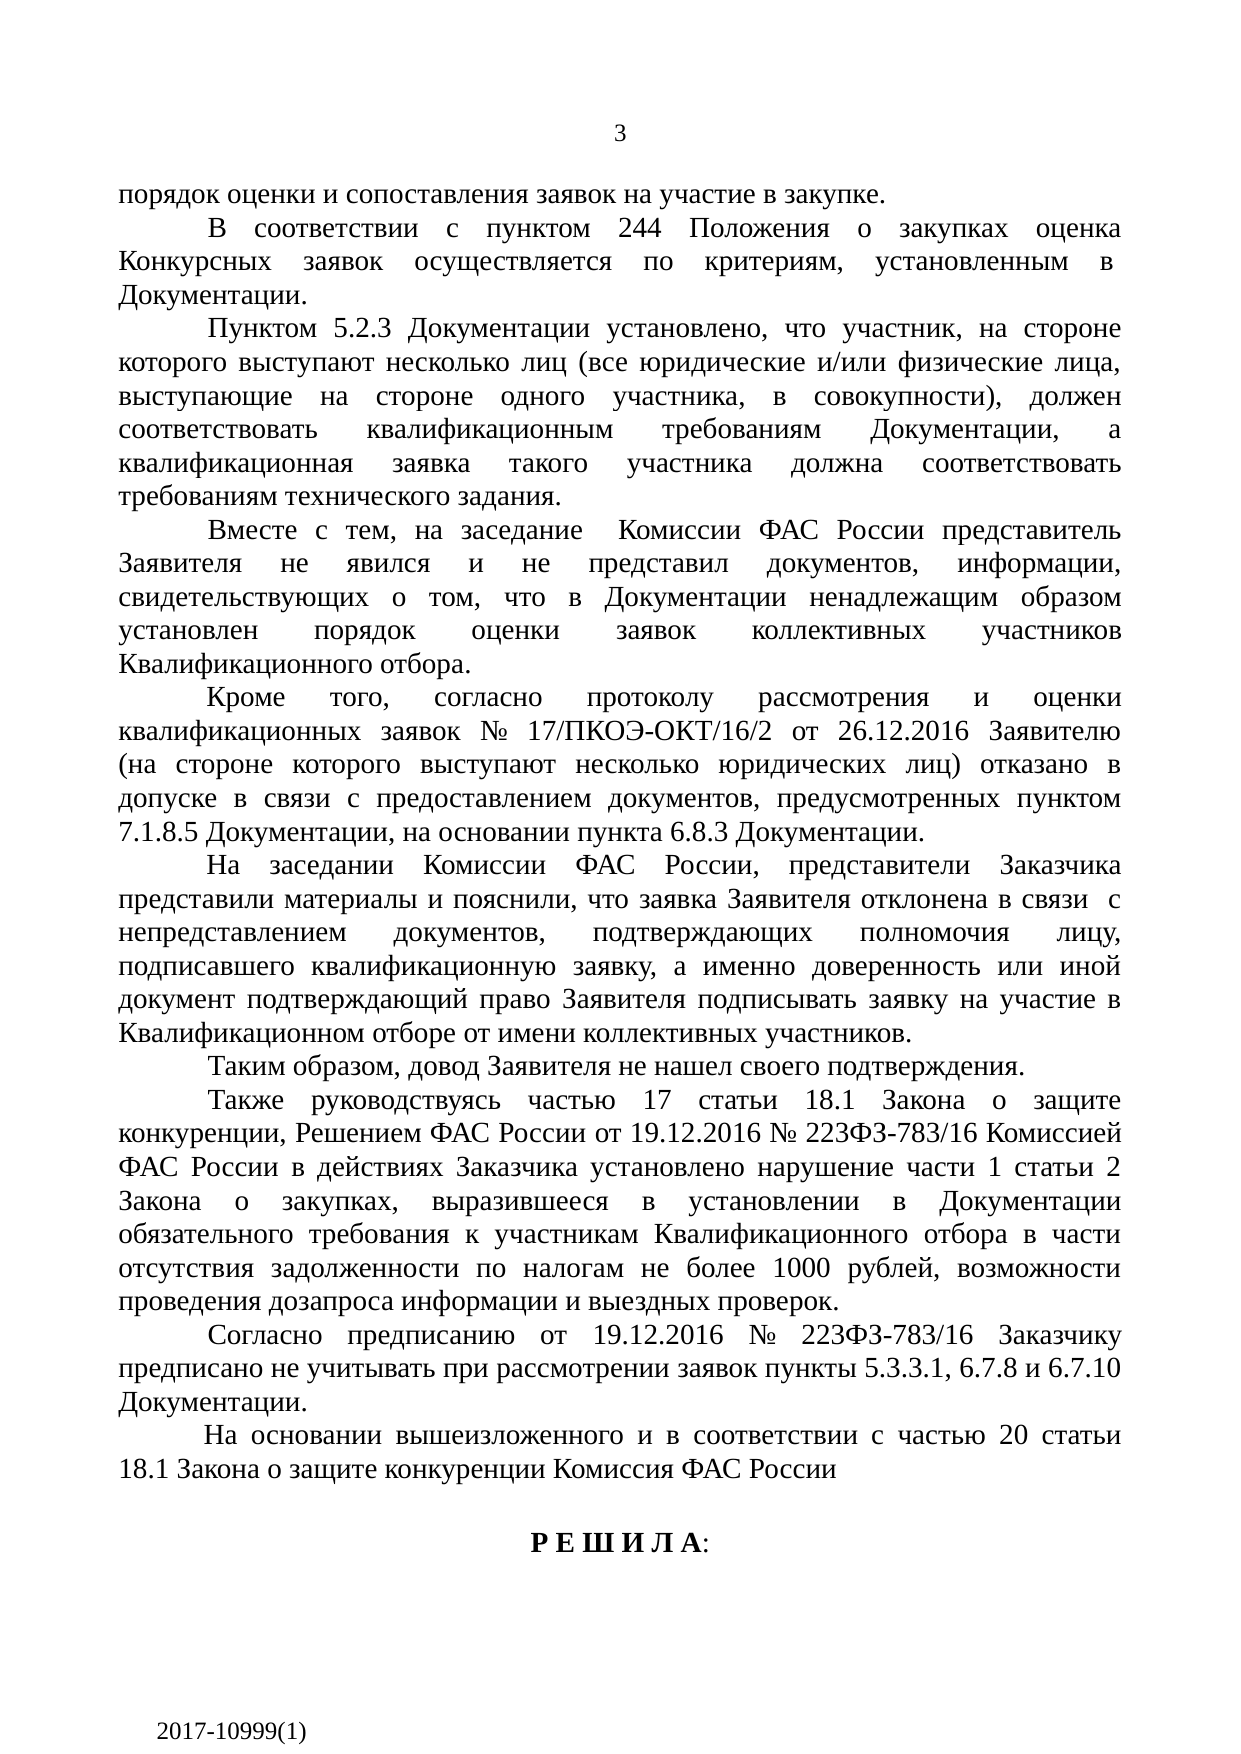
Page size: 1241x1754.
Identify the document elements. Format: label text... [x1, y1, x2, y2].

text Кроме того, согласно протоколу рассмотрения и оценки квалификационных заявок № 17/ПКОЭ-ОКТ/16/2 от 26.12.2016 Заявителю (на стороне которого выступают несколько юридических лиц) отказано в допуске в связи с предоставлением документов, предусмотренных пунктом 7.1.8.5 Документации, на основании пункта 6.8.3 Документации. [118, 679, 1122, 847]
text Вместе с тем, на заседание Комиссии ФАС России представитель Заявителя не явился и не представил документов, информации, свидетельствующих о том, что в Документации ненадлежащим образом установлен порядок оценки заявок коллективных участников Квалификационного отбора. [118, 512, 1122, 679]
text Пунктом 5.2.3 Документации установлено, что участник, на стороне которого выступают несколько лиц (все юридические и/или физические лица, выступающие на стороне одного участника, в совокупности), должен соответствовать квалификационным требованиям Документации, а квалификационная заявка такого участника должна соответствовать требованиям технического задания. [118, 311, 1122, 512]
text На основании вышеизложенного и в соответствии с частью 20 статьи 18.1 Закона о защите конкуренции Комиссия ФАС России [118, 1417, 1122, 1484]
text Р Е Ш И Л А: [118, 1525, 1122, 1559]
text Согласно предписанию от 19.12.2016 № 223ФЗ-783/16 Заказчику предписано не учитывать при рассмотрении заявок пункты 5.3.3.1, 6.7.8 и 6.7.10 Документации. [118, 1317, 1122, 1417]
text В соответствии с пунктом 244 Положения о закупках оценка Конкурсных заявок осуществляется по критериям, установленным в Документации. [118, 210, 1122, 311]
text Также руководствуясь частью 17 статьи 18.1 Закона о защите конкуренции, Решением ФАС России от 19.12.2016 № 223ФЗ-783/16 Комиссией ФАС России в действиях Заказчика установлено нарушение части 1 статьи 2 Закона о закупках, выразившееся в установлении в Документации обязательного требования к участникам Квалификационного отбора в части отсутствия задолженности по налогам не более 1000 рублей, возможности проведения дозапроса информации и выездных проверок. [118, 1082, 1122, 1317]
text Таким образом, довод Заявителя не нашел своего подтверждения. [118, 1048, 1122, 1082]
text порядок оценки и сопоставления заявок на участие в закупке. [118, 176, 1122, 210]
text На заседании Комиссии ФАС России, представители Заказчика представили материалы и пояснили, что заявка Заявителя отклонена в связи с непредставлением документов, подтверждающих полномочия лицу, подписавшего квалификационную заявку, а именно доверенность или иной документ подтверждающий право Заявителя подписывать заявку на участие в Квалификационном отборе от имени коллективных участников. [118, 847, 1122, 1048]
